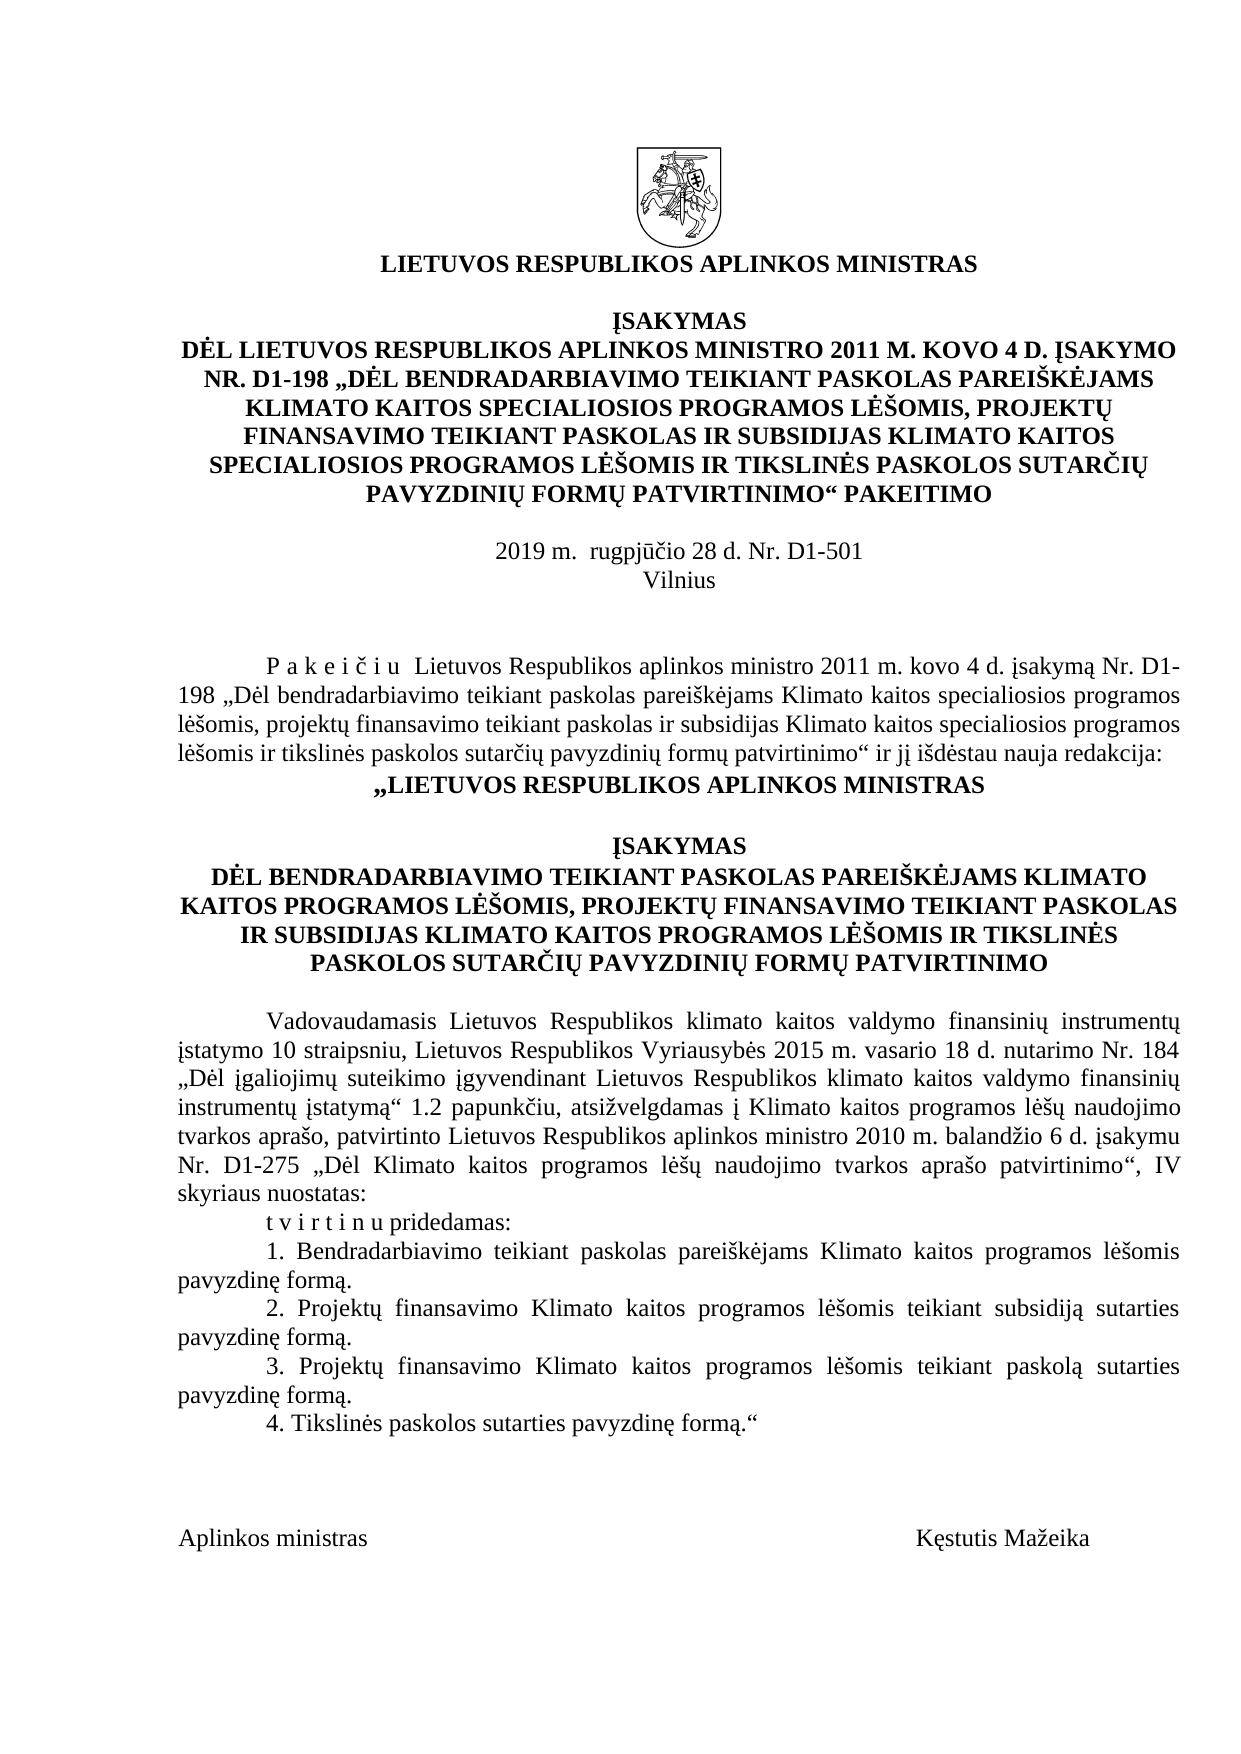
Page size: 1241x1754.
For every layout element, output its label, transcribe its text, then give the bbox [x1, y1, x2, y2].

text „LIETUVOS RESPUBLIKOS APLINKOS MINISTRAS [177, 766, 1181, 800]
text DĖL LIETUVOS RESPUBLIKOS APLINKOS MINISTRO 2011 M. KOVO 4 D. ĮSAKYMO NR. D1-198 „DĖL BENDRADARBIAVIMO TEIKIANT PASKOLAS PAREIŠKĖJAMS KLIMATO KAITOS SPECIALIOSIOS PROGRAMOS LĖŠOMIS, PROJEKTŲ FINANSAVIMO TEIKIANT PASKOLAS IR SUBSIDIJAS KLIMATO KAITOS SPECIALIOSIOS PROGRAMOS LĖŠOMIS IR TIKSLINĖS PASKOLOS SUTARČIŲ PAVYZDINIŲ FORMŲ PATVIRTINIMO“ PAKEITIMO [177, 335, 1181, 508]
text ĮSAKYMAS [177, 831, 1181, 860]
text Vilnius [177, 565, 1181, 623]
text Aplinkos ministras Kęstutis Mažeika [178, 1523, 1177, 1552]
text t v i r t i n u pridedamas: [177, 1207, 1181, 1236]
text 3. Projektų finansavimo Klimato kaitos programos lėšomis teikiant paskolą sutarties pavyzdinę formą. [177, 1351, 1181, 1408]
text 2. Projektų finansavimo Klimato kaitos programos lėšomis teikiant subsidiją sutarties pavyzdinę formą. [177, 1293, 1181, 1351]
text Vadovaudamasis Lietuvos Respublikos klimato kaitos valdymo finansinių instrumentų įstatymo 10 straipsniu, Lietuvos Respublikos Vyriausybės 2015 m. vasario 18 d. nutarimo Nr. 184 „Dėl įgaliojimų suteikimo įgyvendinant Lietuvos Respublikos klimato kaitos valdymo finansinių instrumentų įstatymą“ 1.2 papunkčiu, atsižvelgdamas į Klimato kaitos programos lėšų naudojimo tvarkos aprašo, patvirtinto Lietuvos Respublikos aplinkos ministro 2010 m. balandžio 6 d. įsakymu Nr. D1-275 „Dėl Klimato kaitos programos lėšų naudojimo tvarkos aprašo patvirtinimo“, IV skyriaus nuostatas: [177, 1006, 1181, 1207]
text P a k e i č i u Lietuvos Respublikos aplinkos ministro 2011 m. kovo 4 d. įsakymą Nr. D1-198 „Dėl bendradarbiavimo teikiant paskolas pareiškėjams Klimato kaitos specialiosios programos lėšomis, projektų finansavimo teikiant paskolas ir subsidijas Klimato kaitos specialiosios programos lėšomis ir tikslinės paskolos sutarčių pavyzdinių formų patvirtinimo“ ir jį išdėstau nauja redakcija: [177, 651, 1181, 766]
text 1. Bendradarbiavimo teikiant paskolas pareiškėjams Klimato kaitos programos lėšomis pavyzdinę formą. [177, 1236, 1181, 1293]
text ĮSAKYMAS [177, 306, 1181, 335]
text 4. Tikslinės paskolos sutarties pavyzdinę formą.“ [177, 1408, 1181, 1437]
text 2019 m. rugpjūčio 28 d. Nr. D1-501 [177, 536, 1181, 565]
text LIETUVOS RESPUBLIKOS APLINKOS MINISTRAS [177, 249, 1181, 278]
text DĖL BENDRADARBIAVIMO TEIKIANT PASKOLAS PAREIŠKĖJAMS KLIMATO KAITOS PROGRAMOS LĖŠOMIS, PROJEKTŲ FINANSAVIMO TEIKIANT PASKOLAS IR SUBSIDIJAS KLIMATO KAITOS PROGRAMOS LĖŠOMIS IR TIKSLINĖS PASKOLOS SUTARČIŲ PAVYZDINIŲ FORMŲ PATVIRTINIMO [177, 862, 1181, 977]
